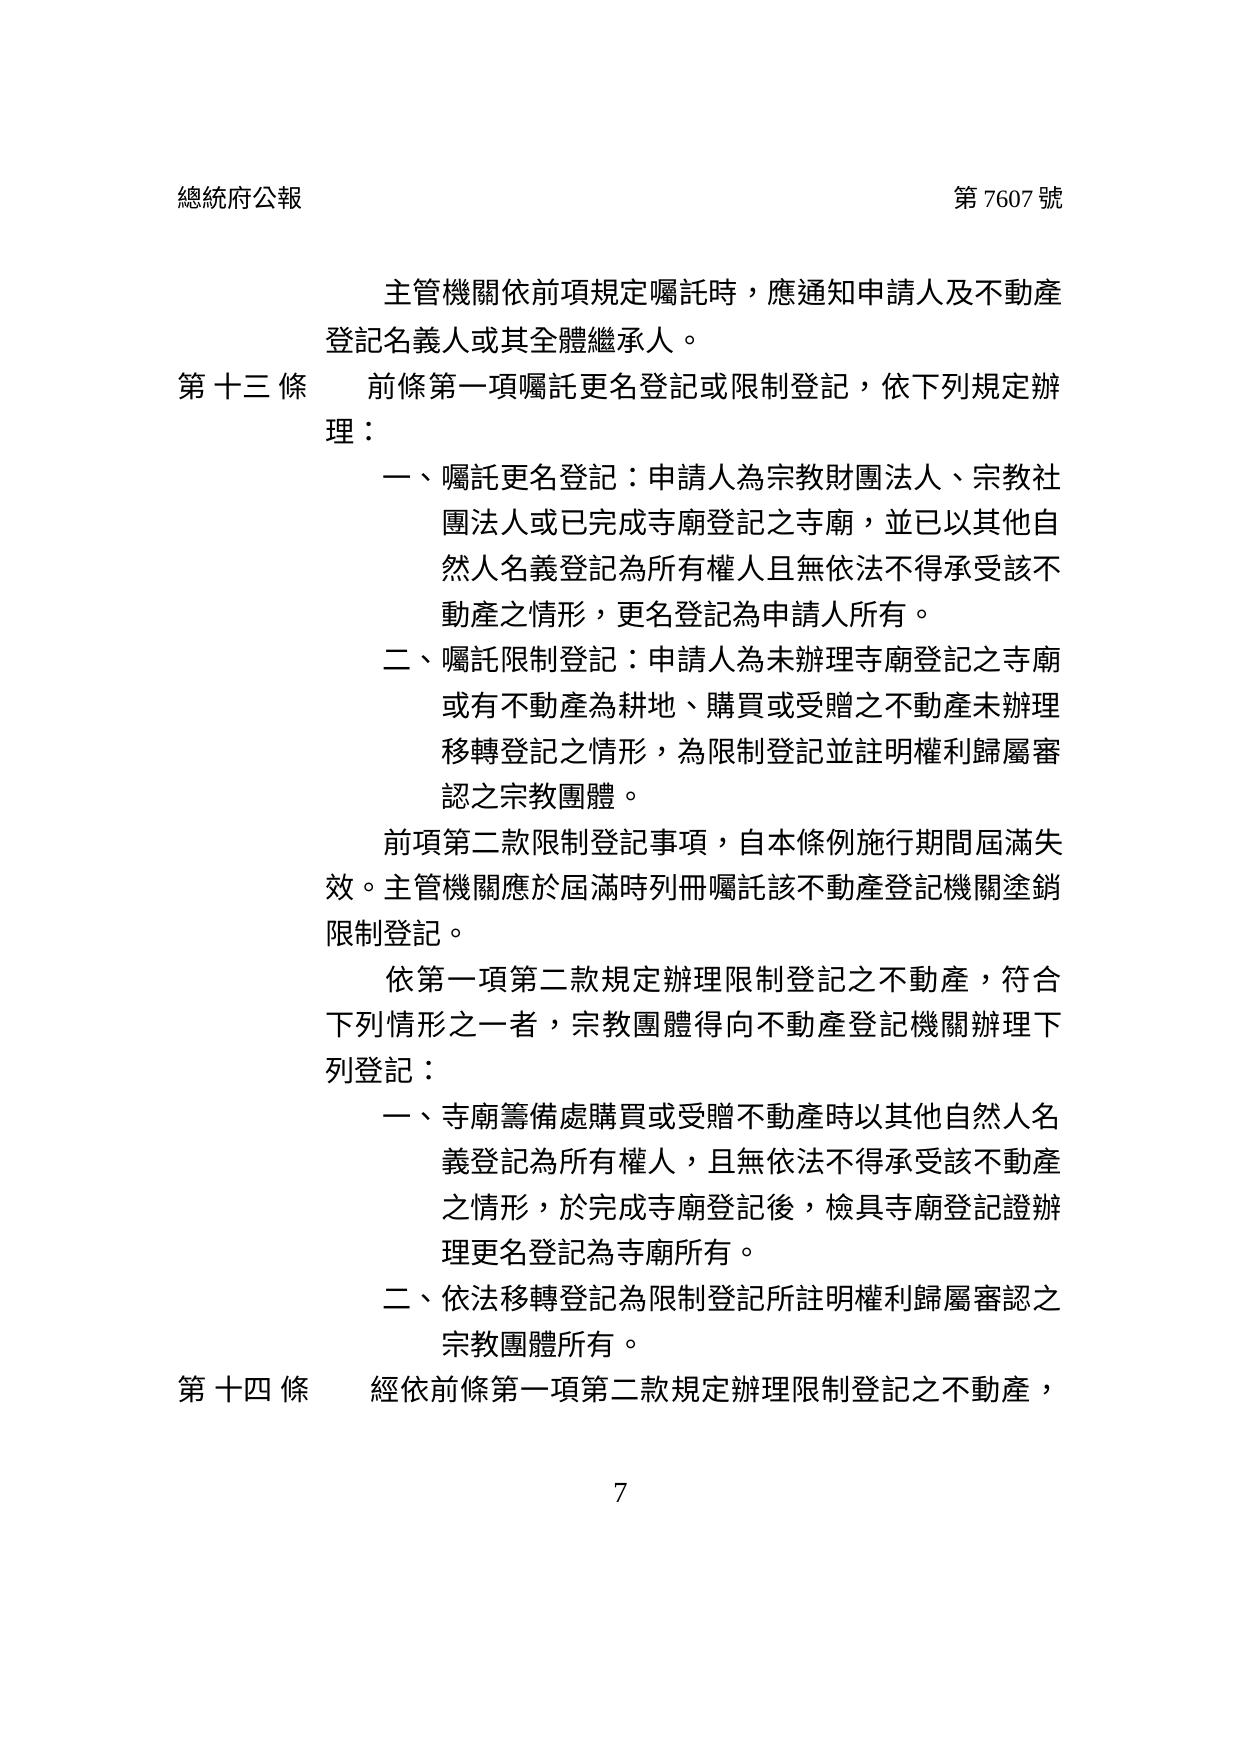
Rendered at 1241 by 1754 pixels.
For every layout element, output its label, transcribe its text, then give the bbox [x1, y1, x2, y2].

text 第 十四 條 經依前條第一項第二款規定辦理限制登記之不動產， [177, 1364, 1063, 1410]
text 一、 囑託更名登記：申請人為宗教財團法人、宗教社團法人或已完成寺廟登記之寺廟，並已以其他自然人名義登記為所有權人且無依法不得承受該不動產之情形，更名登記為申請人所有。 [382, 452, 1063, 634]
text 前項第二款限制登記事項，自本條例施行期間屆滿失效。主管機關應於屆滿時列冊囑託該不動產登記機關塗銷限制登記。 [325, 817, 1063, 954]
text 二、 依法移轉登記為限制登記所註明權利歸屬審認之宗教團體所有。 [382, 1273, 1063, 1364]
text 二、 囑託限制登記：申請人為未辦理寺廟登記之寺廟或有不動產為耕地、購買或受贈之不動產未辦理移轉登記之情形，為限制登記並註明權利歸屬審認之宗教團體。 [382, 634, 1063, 817]
text 主管機關依前項規定囑託時，應通知申請人及不動產登記名義人或其全體繼承人。 [325, 266, 1063, 361]
text 第 十三 條 前條第一項囑託更名登記或限制登記，依下列規定辦理： [177, 361, 1063, 452]
text 依第一項第二款規定辦理限制登記之不動產，符合下列情形之一者，宗教團體得向不動產登記機關辦理下列登記： [325, 954, 1063, 1091]
text 一、 寺廟籌備處購買或受贈不動產時以其他自然人名義登記為所有權人，且無依法不得承受該不動產之情形，於完成寺廟登記後，檢具寺廟登記證辦理更名登記為寺廟所有。 [382, 1091, 1063, 1273]
